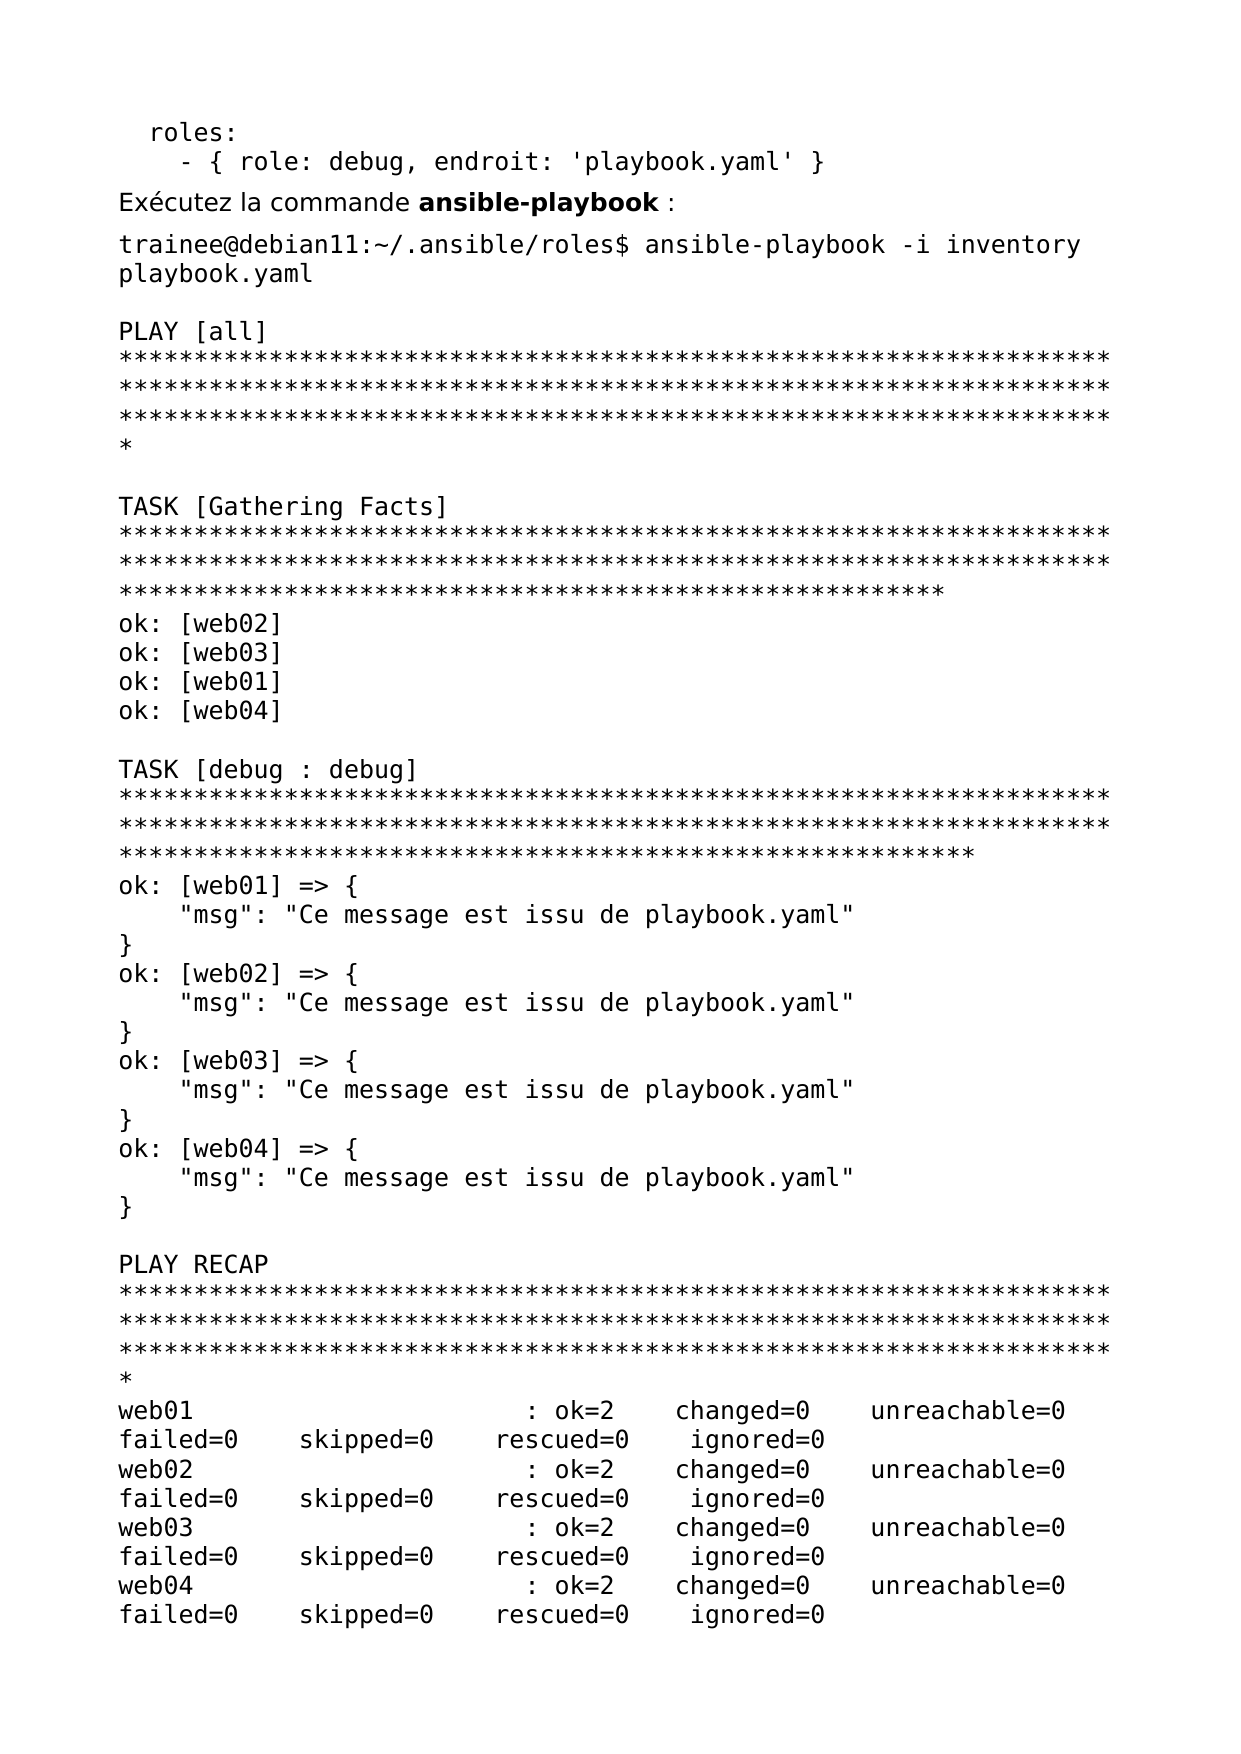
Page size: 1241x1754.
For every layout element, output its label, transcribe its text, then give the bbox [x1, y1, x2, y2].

text roles: - { role: debug, endroit: 'playbook.yaml' } [118, 118, 1122, 176]
text Exécutez la commande ansible-playbook : [118, 188, 1122, 217]
text trainee@debian11:~/.ansible/roles$ ansible-playbook -i inventory playbook.yaml PLAY [all] ******************************************************************************************************************************************************************************************************* TASK [Gathering Facts] ******************************************************************************************************************************************************************************************* ok: [web02] ok: [web03] ok: [web01] ok: [web04] TASK [debug : debug] ********************************************************************************************************************************************************************************************* ok: [web01] => { "msg": "Ce message est issu de playbook.yaml" } ok: [web02] => { "msg": "Ce message est issu de playbook.yaml" } ok: [web03] => { "msg": "Ce message est issu de playbook.yaml" } ok: [web04] => { "msg": "Ce message est issu de playbook.yaml" } PLAY RECAP ******************************************************************************************************************************************************************************************************* web01 : ok=2 changed=0 unreachable=0 failed=0 skipped=0 rescued=0 ignored=0 web02 : ok=2 changed=0 unreachable=0 failed=0 skipped=0 rescued=0 ignored=0 web03 : ok=2 changed=0 unreachable=0 failed=0 skipped=0 rescued=0 ignored=0 web04 : ok=2 changed=0 unreachable=0 failed=0 skipped=0 rescued=0 ignored=0 [118, 230, 1122, 1630]
